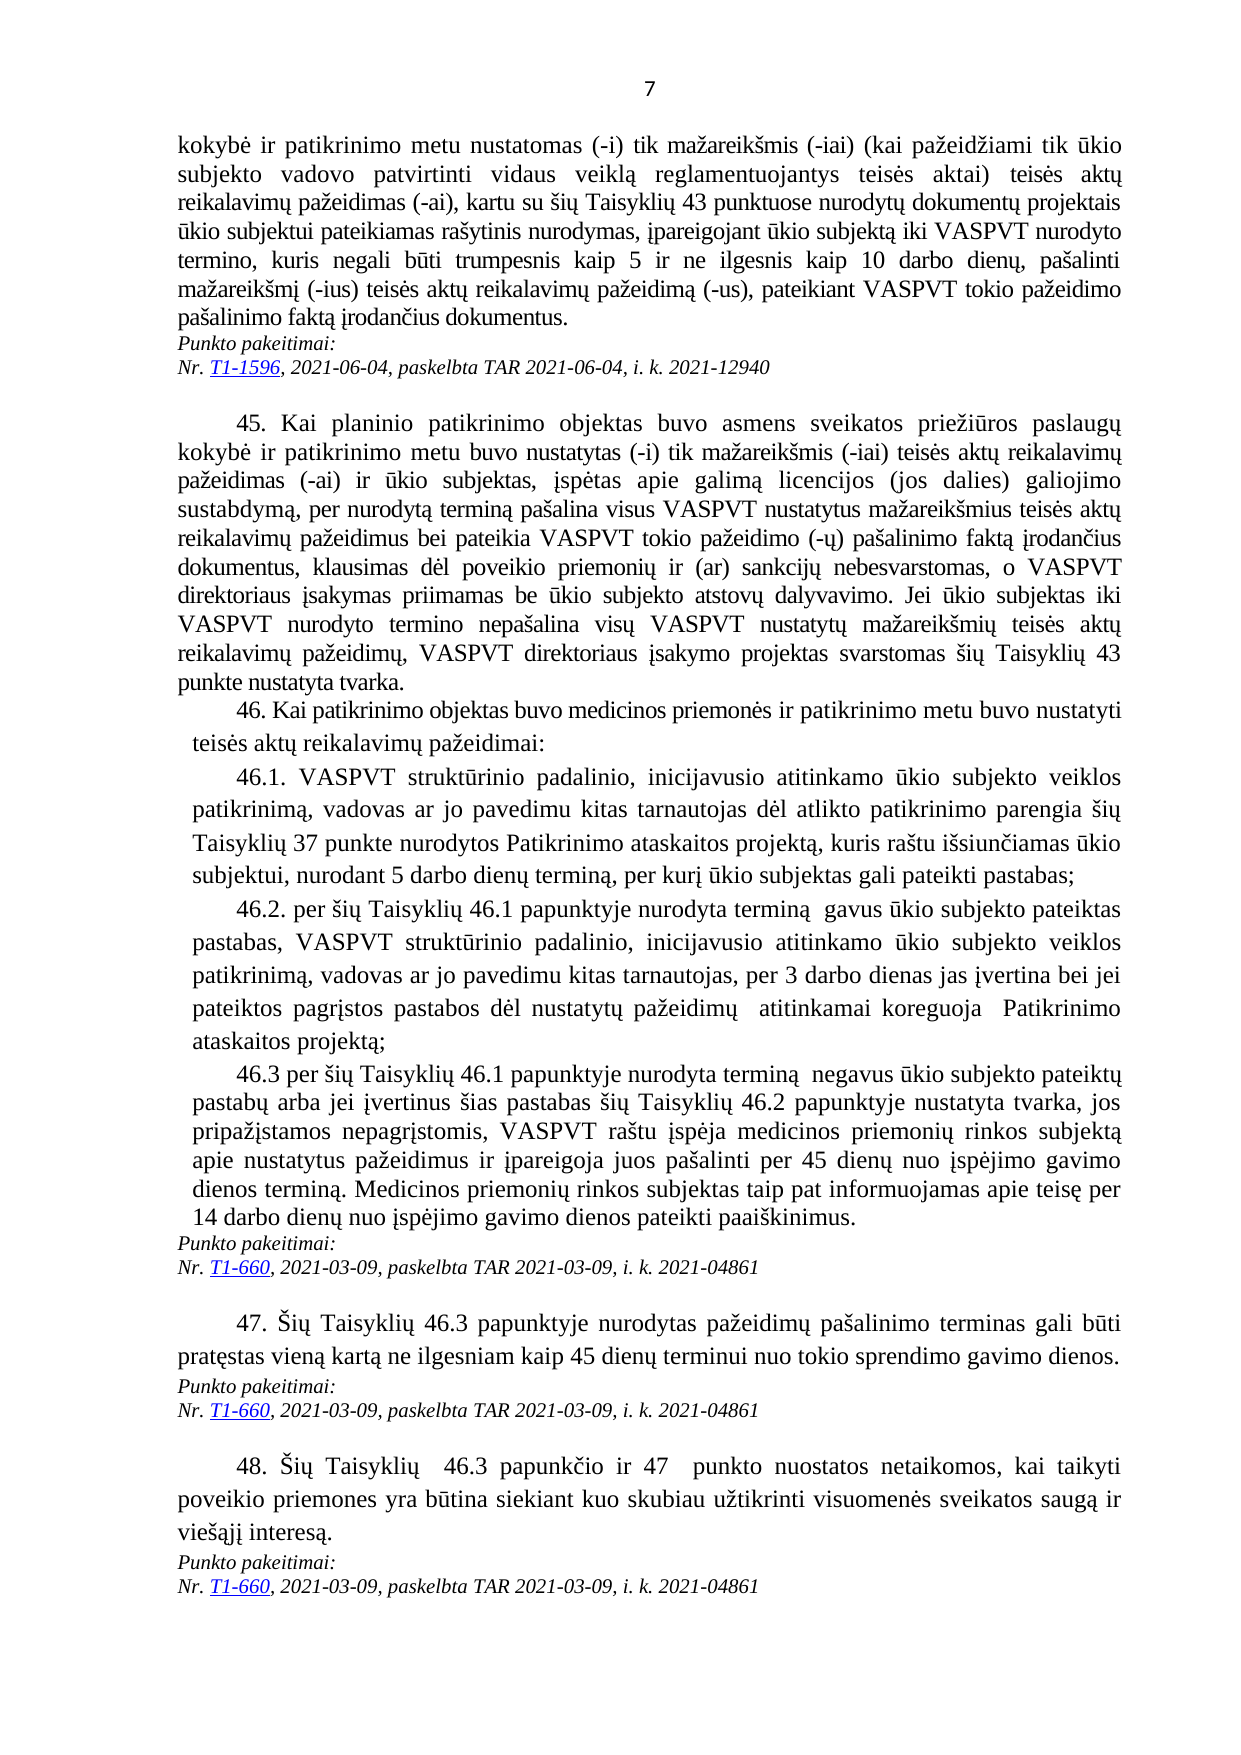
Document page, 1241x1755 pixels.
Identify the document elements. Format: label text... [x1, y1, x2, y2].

text Nr. T1-1596, 2021-06-04, paskelbta TAR 2021-06-04, i. k. 2021-12940 [177, 355, 1122, 379]
text Punkto pakeitimai: [177, 1374, 1122, 1398]
text Nr. T1-660, 2021-03-09, paskelbta TAR 2021-03-09, i. k. 2021-04861 [177, 1574, 1122, 1598]
text 48. Šių Taisyklių 46.3 papunkčio ir 47 punkto nuostatos netaikomos, kai taikyti poveikio priemones yra būtina siekiant kuo skubiau užtikrinti visuomenės sveikatos saugą ir viešąjį interesą. [177, 1451, 1122, 1546]
text 47. Šių Taisyklių 46.3 papunktyje nurodytas pažeidimų pašalinimo terminas gali būti pratęstas vieną kartą ne ilgesniam kaip 45 dienų terminui nuo tokio sprendimo gavimo dienos. [177, 1308, 1122, 1370]
text kokybė ir patikrinimo metu nustatomas (-i) tik mažareikšmis (-iai) (kai pažeidžiami tik ūkio subjekto vadovo patvirtinti vidaus veiklą reglamentuojantys teisės aktai) teisės aktų reikalavimų pažeidimas (-ai), kartu su šių Taisyklių 43 punktuose nurodytų dokumentų projektais ūkio subjektui pateikiamas rašytinis nurodymas, įpareigojant ūkio subjektą iki VASPVT nurodyto termino, kuris negali būti trumpesnis kaip 5 ir ne ilgesnis kaip 10 darbo dienų, pašalinti mažareikšmį (-ius) teisės aktų reikalavimų pažeidimą (-us), pateikiant VASPVT tokio pažeidimo pašalinimo faktą įrodančius dokumentus. [177, 130, 1122, 331]
text Nr. T1-660, 2021-03-09, paskelbta TAR 2021-03-09, i. k. 2021-04861 [177, 1398, 1122, 1422]
text Punkto pakeitimai: [177, 331, 1122, 355]
text Punkto pakeitimai: [177, 1550, 1122, 1574]
text Nr. T1-660, 2021-03-09, paskelbta TAR 2021-03-09, i. k. 2021-04861 [177, 1255, 1122, 1279]
text 46.2. per šių Taisyklių 46.1 papunktyje nurodyta terminą gavus ūkio subjekto pateiktas pastabas, VASPVT struktūrinio padalinio, inicijavusio atitinkamo ūkio subjekto veiklos patikrinimą, vadovas ar jo pavedimu kitas tarnautojas, per 3 darbo dienas jas įvertina bei jei pateiktos pagrįstos pastabos dėl nustatytų pažeidimų atitinkamai koreguoja Patikrinimo ataskaitos projektą; [192, 894, 1122, 1054]
text 46.1. VASPVT struktūrinio padalinio, inicijavusio atitinkamo ūkio subjekto veiklos patikrinimą, vadovas ar jo pavedimu kitas tarnautojas dėl atlikto patikrinimo parengia šių Taisyklių 37 punkte nurodytos Patikrinimo ataskaitos projektą, kuris raštu išsiunčiamas ūkio subjektui, nurodant 5 darbo dienų terminą, per kurį ūkio subjektas gali pateikti pastabas; [192, 762, 1122, 889]
text 46. Kai patikrinimo objektas buvo medicinos priemonės ir patikrinimo metu buvo nustatyti teisės aktų reikalavimų pažeidimai: [192, 696, 1122, 757]
text 46.3 per šių Taisyklių 46.1 papunktyje nurodyta terminą negavus ūkio subjekto pateiktų pastabų arba jei įvertinus šias pastabas šių Taisyklių 46.2 papunktyje nustatyta tvarka, jos pripažįstamos nepagrįstomis, VASPVT raštu įspėja medicinos priemonių rinkos subjektą apie nustatytus pažeidimus ir įpareigoja juos pašalinti per 45 dienų nuo įspėjimo gavimo dienos terminą. Medicinos priemonių rinkos subjektas taip pat informuojamas apie teisę per 14 darbo dienų nuo įspėjimo gavimo dienos pateikti paaiškinimus. [192, 1059, 1122, 1231]
text 45. Kai planinio patikrinimo objektas buvo asmens sveikatos priežiūros paslaugų kokybė ir patikrinimo metu buvo nustatytas (-i) tik mažareikšmis (-iai) teisės aktų reikalavimų pažeidimas (-ai) ir ūkio subjektas, įspėtas apie galimą licencijos (jos dalies) galiojimo sustabdymą, per nurodytą terminą pašalina visus VASPVT nustatytus mažareikšmius teisės aktų reikalavimų pažeidimus bei pateikia VASPVT tokio pažeidimo (-ų) pašalinimo faktą įrodančius dokumentus, klausimas dėl poveikio priemonių ir (ar) sankcijų nebesvarstomas, o VASPVT direktoriaus įsakymas priimamas be ūkio subjekto atstovų dalyvavimo. Jei ūkio subjektas iki VASPVT nurodyto termino nepašalina visų VASPVT nustatytų mažareikšmių teisės aktų reikalavimų pažeidimų, VASPVT direktoriaus įsakymo projektas svarstomas šių Taisyklių 43 punkte nustatyta tvarka. [177, 408, 1122, 696]
text Punkto pakeitimai: [177, 1231, 1122, 1255]
